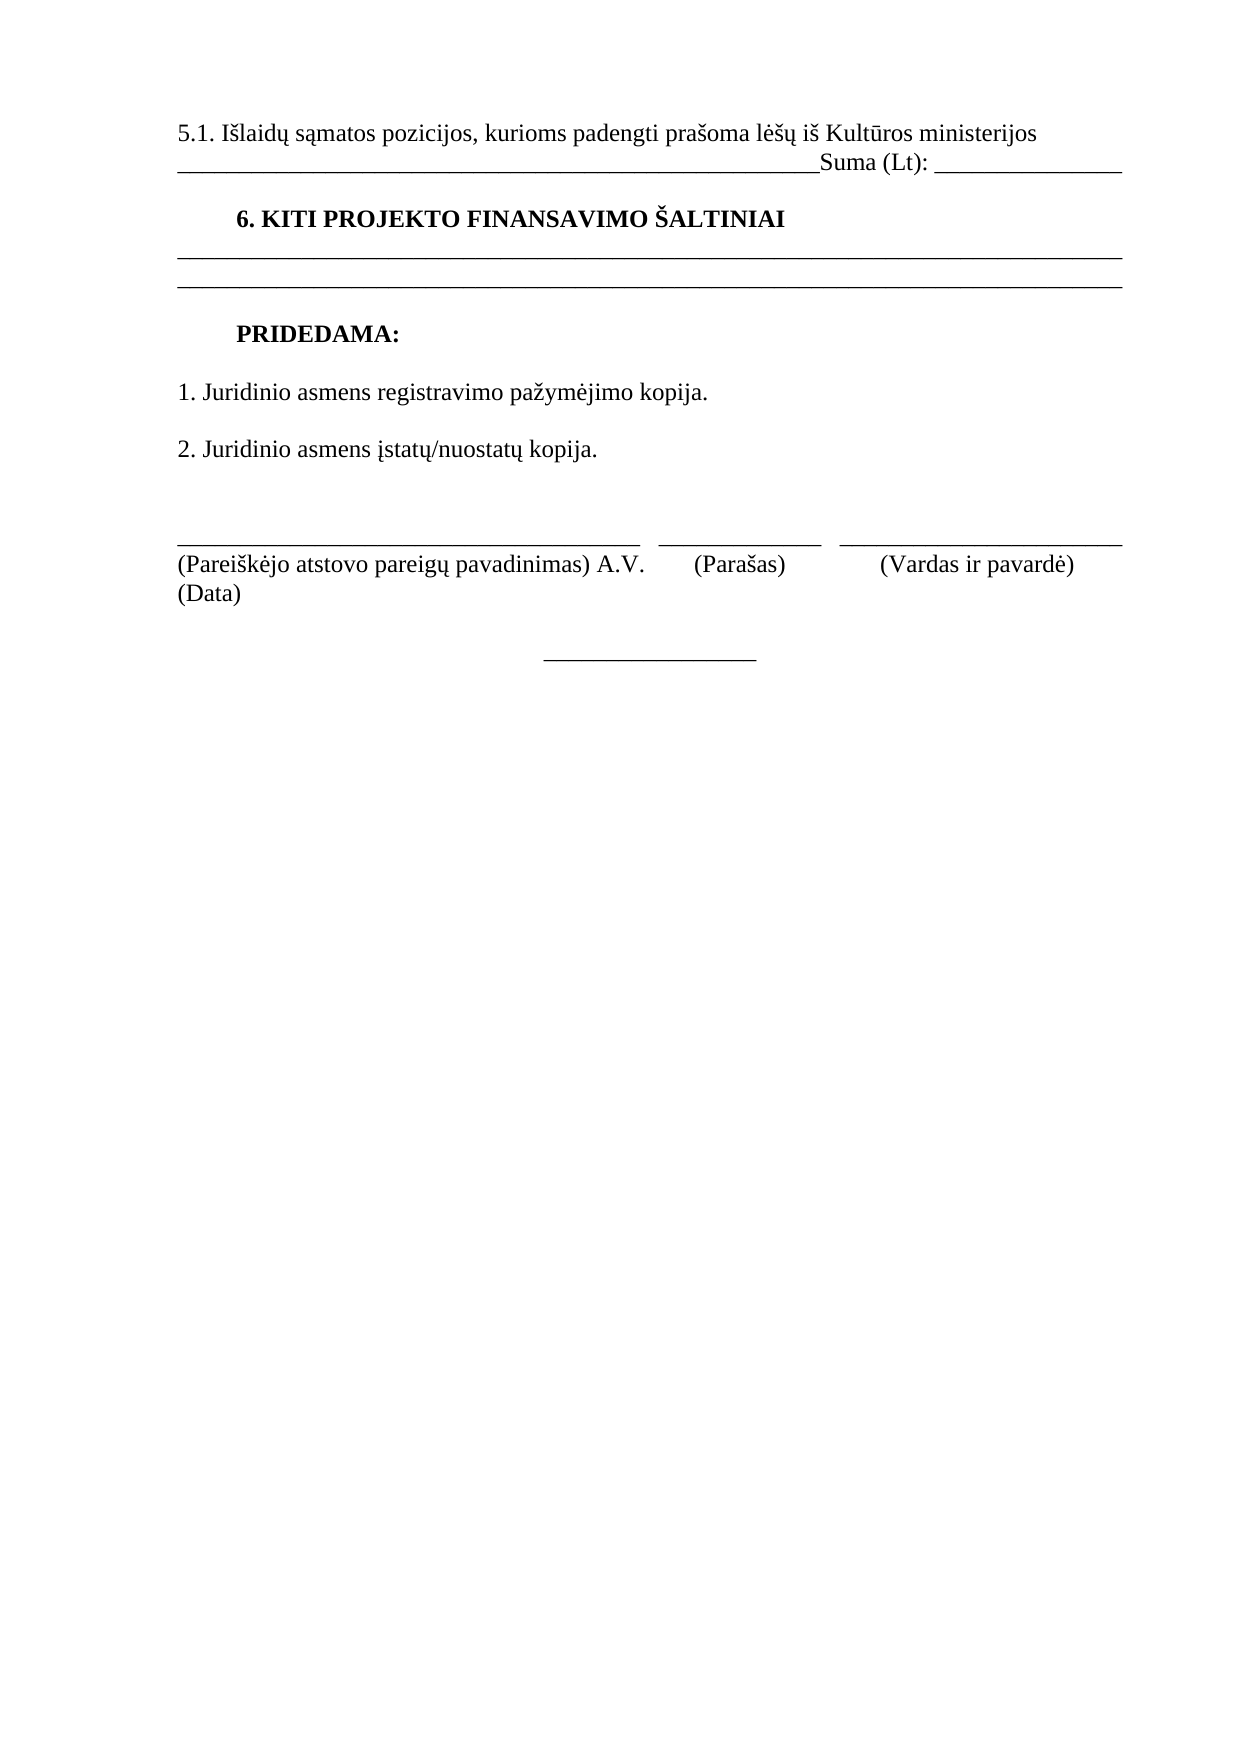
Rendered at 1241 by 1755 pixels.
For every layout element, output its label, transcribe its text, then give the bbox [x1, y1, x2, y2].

text _ [177, 262, 1122, 287]
text (Data) [177, 578, 1122, 607]
text 5.1. Išlaidų sąmatos pozicijos, kurioms padengti prašoma lėšų iš Kultūros ministerijos [177, 118, 1122, 147]
text _________________ [177, 636, 1122, 664]
text _ [177, 233, 1122, 258]
text 1. Juridinio asmens registravimo pažymėjimo kopija. [177, 377, 1122, 406]
text (Pareiškėjo atstovo pareigų pavadinimas) A.V. (Parašas) (Vardas ir pavardė) [177, 549, 1122, 578]
text 2. Juridinio asmens įstatų/nuostatų kopija. [177, 434, 1122, 463]
text _ Suma (Lt): _______________ [177, 147, 1122, 176]
text 6. KITI PROJEKTO FINANSAVIMO ŠALTINIAI [236, 204, 1122, 233]
text _____________________________________ _____________ [177, 521, 1122, 549]
text PRIDEDAMA: [177, 319, 1122, 348]
